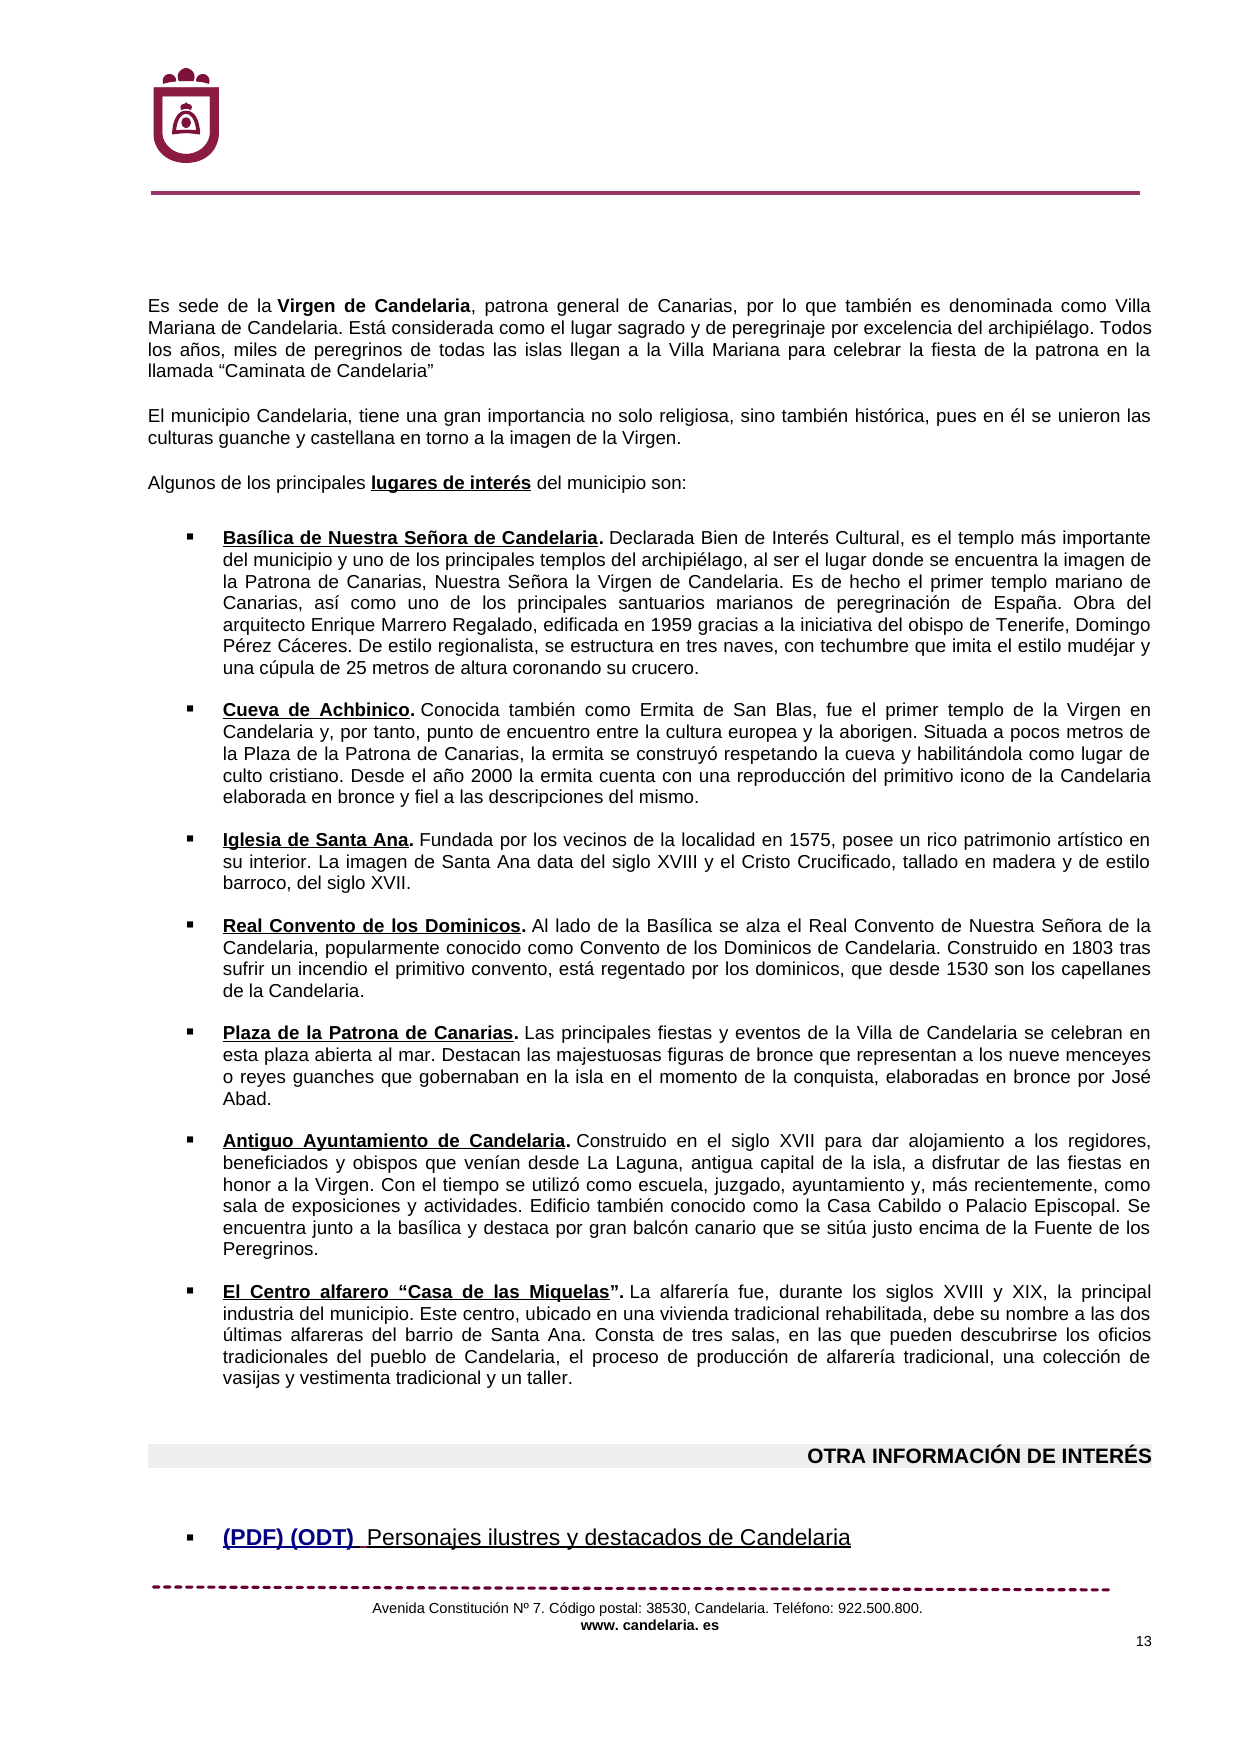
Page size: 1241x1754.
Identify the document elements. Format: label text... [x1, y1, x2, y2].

list Plaza de la Patrona de Canarias. Las principales fiestas y eventos de la Villa de Candelaria se celebran en esta plaza abierta al mar. Destacan las majestuosas figuras de bronce que representan a los nueve menceyes o reyes guanches que gobernaban en la isla en el momento de la conquista, elaboradas en bronce por José Abad. [185, 1022, 1152, 1109]
list Real Convento de los Dominicos. Al lado de la Basílica se alza el Real Convento de Nuestra Señora de la Candelaria, popularmente conocido como Convento de los Dominicos de Candelaria. Construido en 1803 tras sufrir un incendio el primitivo convento, está regentado por los dominicos, que desde 1530 son los capellanes de la Candelaria. [185, 914, 1152, 1001]
text Es sede de la Virgen de Candelaria, patrona general de Canarias, por lo que también es denominada como Villa Mariana de Candelaria. Está considerada como el lugar sagrado y de peregrinaje por excelencia del archipiélago. Todos los años, miles de peregrinos de todas las islas llegan a la Villa Mariana para celebrar la fiesta de la patrona en la llamada “Caminata de Candelaria” [148, 295, 1152, 382]
text Algunos de los principales lugares de interés del municipio son: [148, 472, 1152, 493]
list (PDF) (ODT) Personajes ilustres y destacados de Candelaria [185, 1523, 1152, 1550]
list Basílica de Nuestra Señora de Candelaria. Declarada Bien de Interés Cultural, es el templo más importante del municipio y uno de los principales templos del archipiélago, al ser el lugar donde se encuentra la imagen de la Patrona de Canarias, Nuestra Señora la Virgen de Candelaria. Es de hecho el primer templo mariano de Canarias, así como uno de los principales santuarios marianos de peregrinación de España. Obra del arquitecto Enrique Marrero Regalado, edificada en 1959 gracias a la iniciativa del obispo de Tenerife, Domingo Pérez Cáceres. De estilo regionalista, se estructura en tres naves, con techumbre que imita el estilo mudéjar y una cúpula de 25 metros de altura coronando su crucero. [185, 527, 1152, 678]
text El municipio Candelaria, tiene una gran importancia no solo religiosa, sino también histórica, pues en él se unieron las culturas guanche y castellana en torno a la imagen de la Virgen. [148, 405, 1152, 448]
list Iglesia de Santa Ana. Fundada por los vecinos de la localidad en 1575, posee un rico patrimonio artístico en su interior. La imagen de Santa Ana data del siglo XVIII y el Cristo Crucificado, tallado en madera y de estilo barroco, del siglo XVII. [185, 828, 1152, 894]
list El Centro alfarero “Casa de las Miquelas”. La alfarería fue, durante los siglos XVIII y XIX, la principal industria del municipio. Este centro, ubicado en una vivienda tradicional rehabilitada, debe su nombre a las dos últimas alfareras del barrio de Santa Ana. Consta de tres salas, en las que pueden descubrirse los oficios tradicionales del pueblo de Candelaria, el proceso de producción de alfarería tradicional, una colección de vasijas y vestimenta tradicional y un taller. [185, 1280, 1152, 1389]
list Cueva de Achbinico. Conocida también como Ermita de San Blas, fue el primer templo de la Virgen en Candelaria y, por tanto, punto de encuentro entre la cultura europea y la aborigen. Situada a pocos metros de la Plaza de la Patrona de Canarias, la ermita se construyó respetando la cueva y habilitándola como lugar de culto cristiano. Desde el año 2000 la ermita cuenta con una reproducción del primitivo icono de la Candelaria elaborada en bronce y fiel a las descripciones del mismo. [185, 699, 1152, 808]
text OTRA INFORMACIÓN DE INTERÉS [148, 1444, 1152, 1468]
list Antiguo Ayuntamiento de Candelaria. Construido en el siglo XVII para dar alojamiento a los regidores, beneficiados y obispos que venían desde La Laguna, antigua capital de la isla, a disfrutar de las fiestas en honor a la Virgen. Con el tiempo se utilizó como escuela, juzgado, ayuntamiento y, más recientemente, como sala de exposiciones y actividades. Edificio también conocido como la Casa Cabildo o Palacio Episcopal. Se encuentra junto a la basílica y destaca por gran balcón canario que se sitúa justo encima de la Fuente de los Peregrinos. [185, 1130, 1152, 1259]
